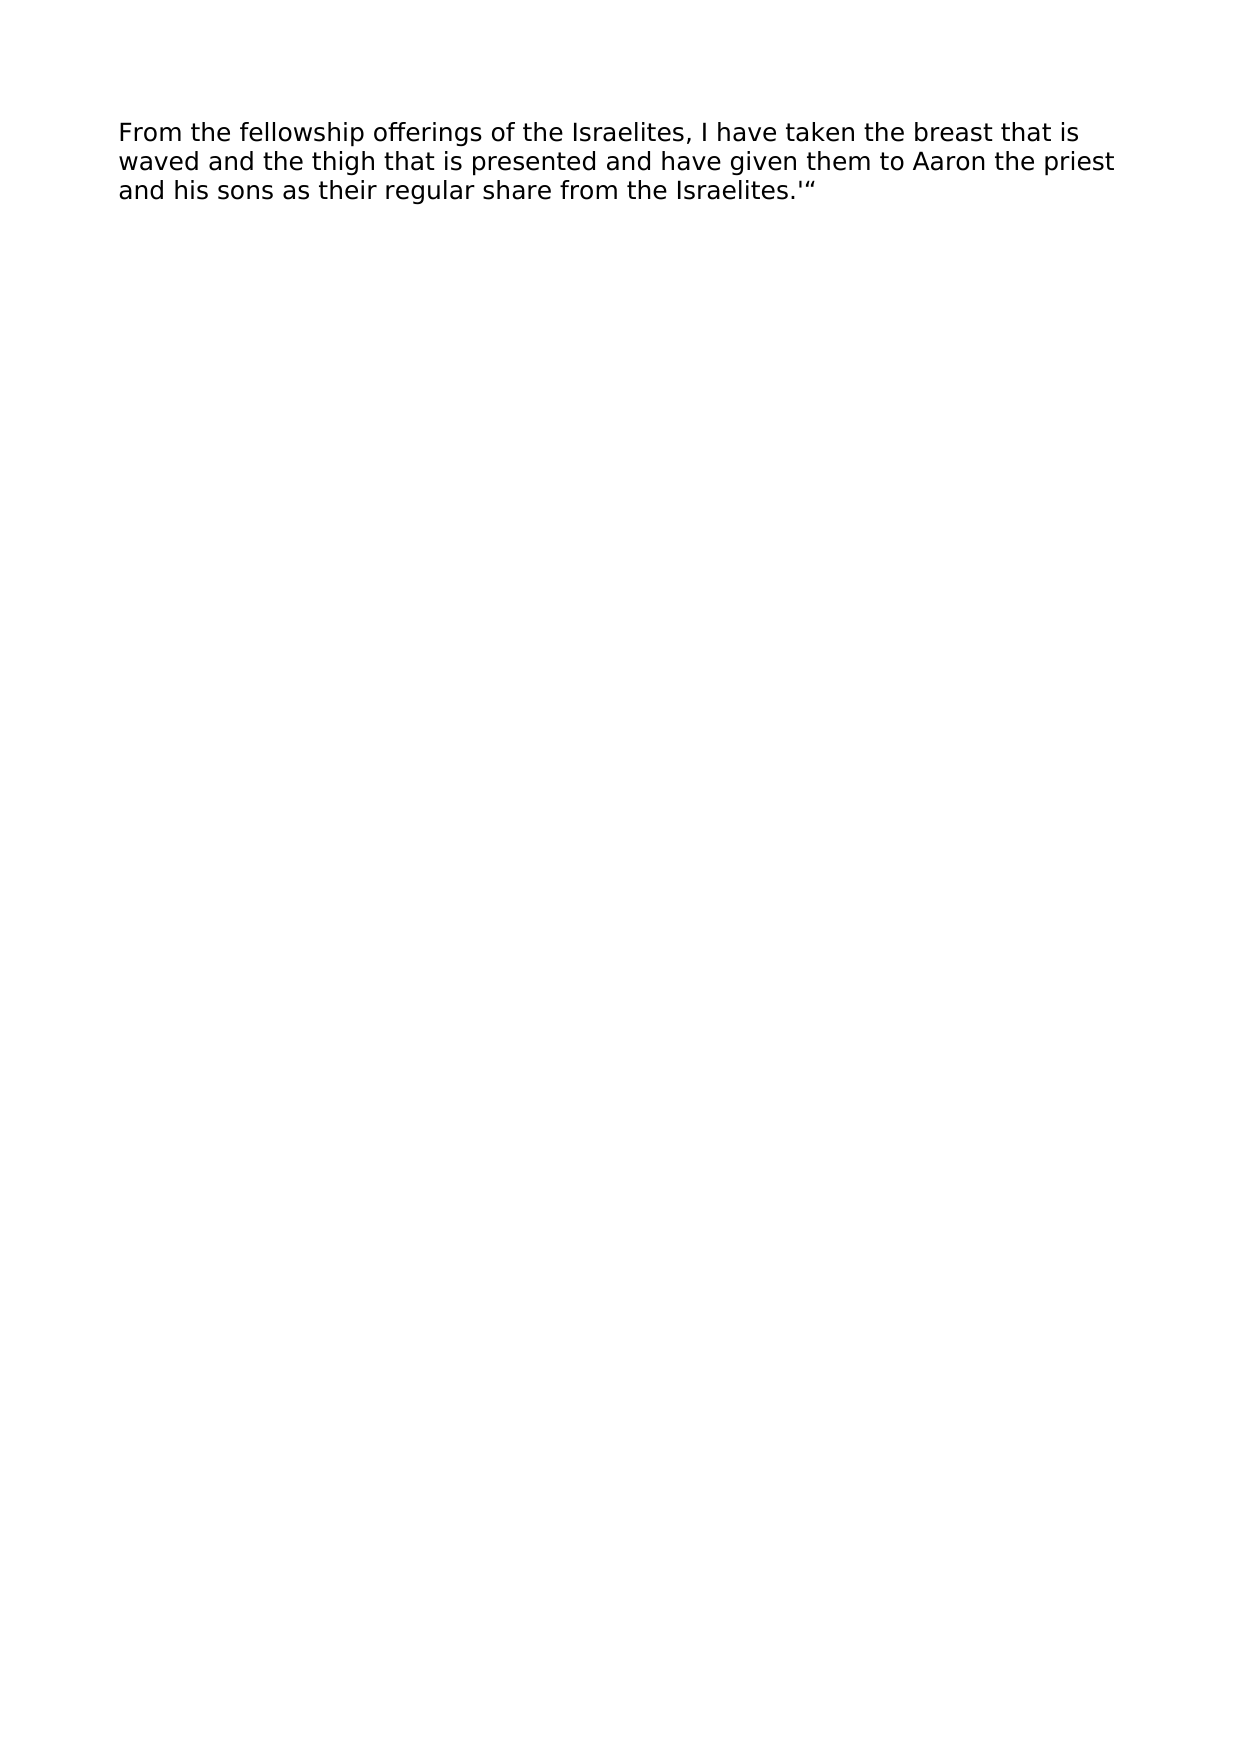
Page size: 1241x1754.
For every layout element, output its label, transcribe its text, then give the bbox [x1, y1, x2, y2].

text From the fellowship offerings of the Israelites, I have taken the breast that is waved and the thigh that is presented and have given them to Aaron the priest and his sons as their regular share from the Israelites.'“ [118, 118, 1122, 206]
